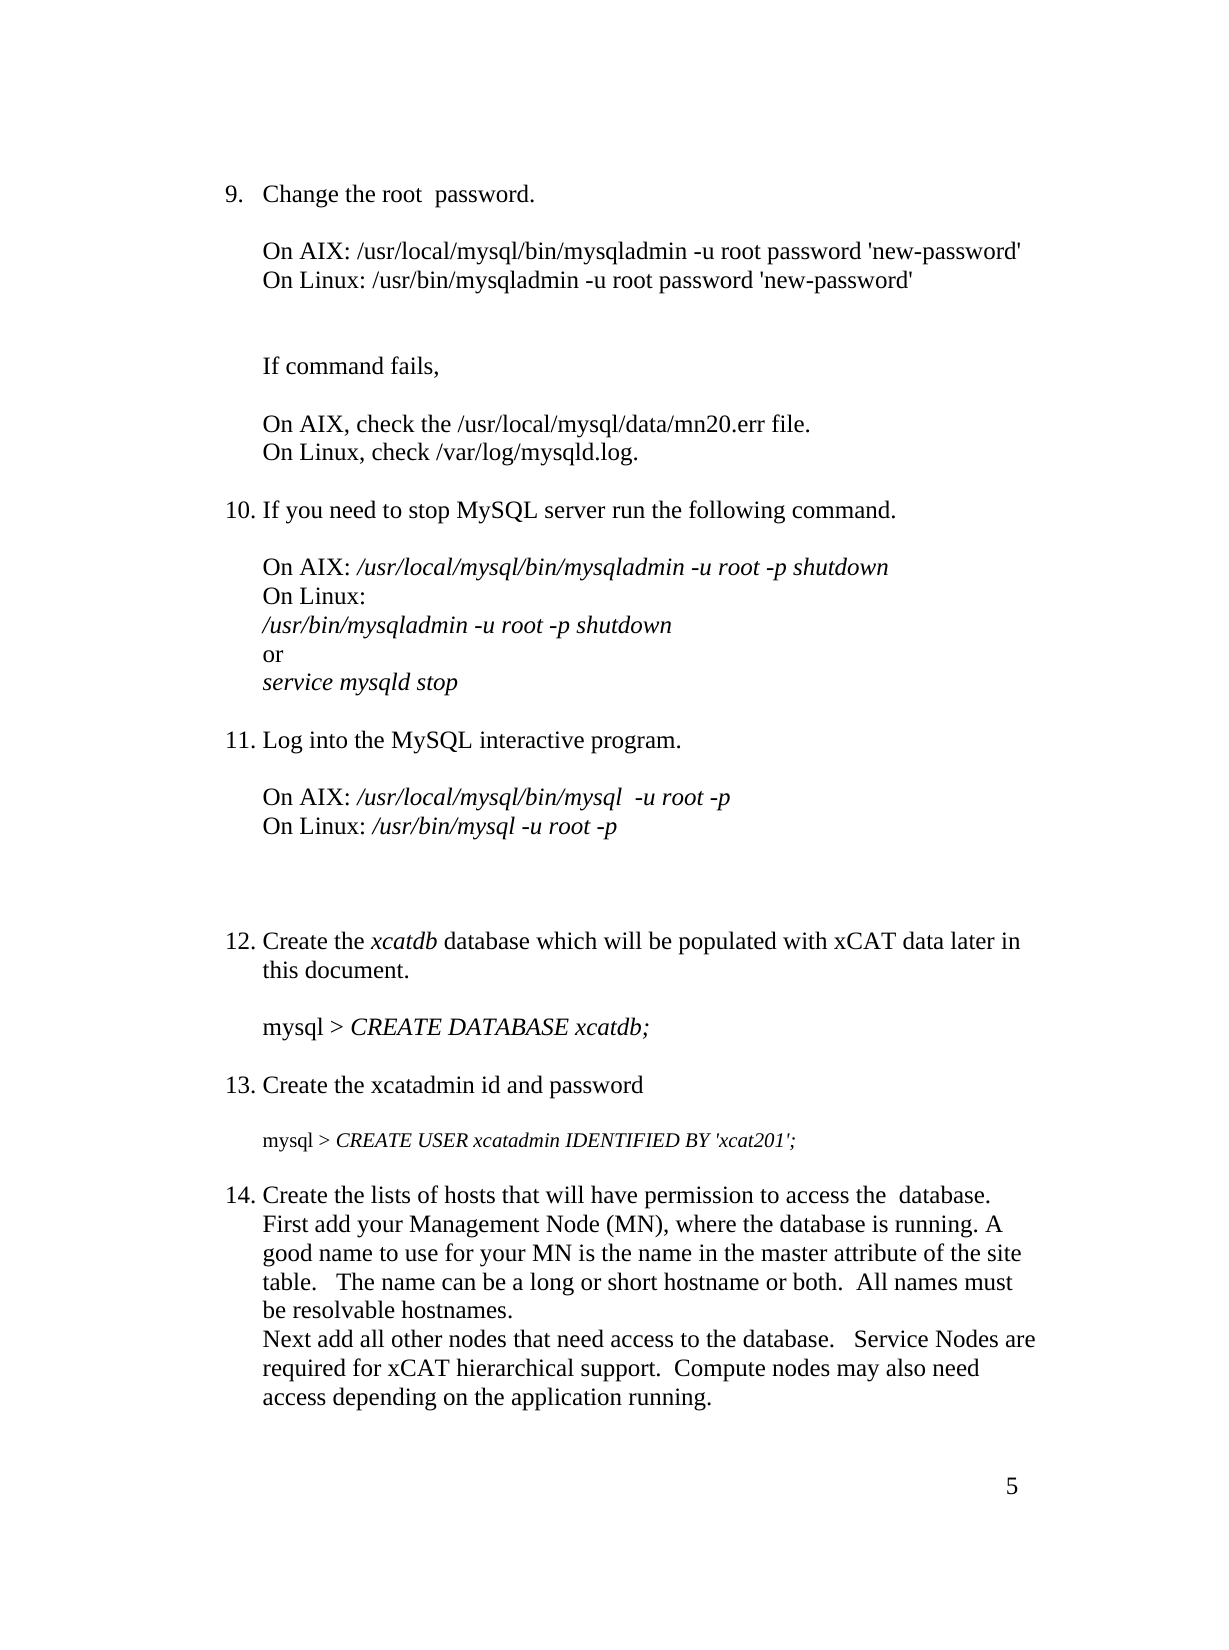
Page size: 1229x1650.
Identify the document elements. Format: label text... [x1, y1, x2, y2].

list Create the xcatadmin id and password mysql > CREATE USER xcatadmin IDENTIFIED BY 'xcat201'; [225, 1070, 1041, 1152]
list On AIX: /usr/local/mysql/bin/mysqladmin -u root password 'new-password' On Linux: /usr/bin/mysqladmin -u root password 'new-password' If command fails, [225, 207, 1041, 380]
list On Linux: /usr/bin/mysqladmin -u root -p shutdown [225, 581, 1041, 639]
list Log into the MySQL interactive program. On AIX: /usr/local/mysql/bin/mysql -u root -p On Linux: /usr/bin/mysql -u root -p [225, 725, 1041, 897]
list On AIX, check the /usr/local/mysql/data/mn20.err file. [225, 380, 1041, 437]
list Change the root password. [225, 179, 1041, 207]
list On Linux, check /var/log/mysqld.log. [225, 437, 1041, 466]
text mysql > CREATE DATABASE xcatdb; [262, 984, 1041, 1070]
list Create the xcatdb database which will be populated with xCAT data later in this document. [225, 926, 1041, 984]
list Next add all other nodes that need access to the database. Service Nodes are required for xCAT hierarchical support. Compute nodes may also need access depending on the application running. [225, 1324, 1041, 1410]
list Create the lists of hosts that will have permission to access the database. First add your Management Node (MN), where the database is running. A good name to use for your MN is the name in the master attribute of the site table. The name can be a long or short hostname or both. All names must be resolvable hostnames. [225, 1180, 1041, 1324]
list On AIX: /usr/local/mysql/bin/mysqladmin -u root -p shutdown [225, 552, 1041, 581]
list If you need to stop MySQL server run the following command. [225, 495, 1041, 524]
text or [187, 639, 1041, 667]
text service mysqld stop [187, 667, 1041, 696]
